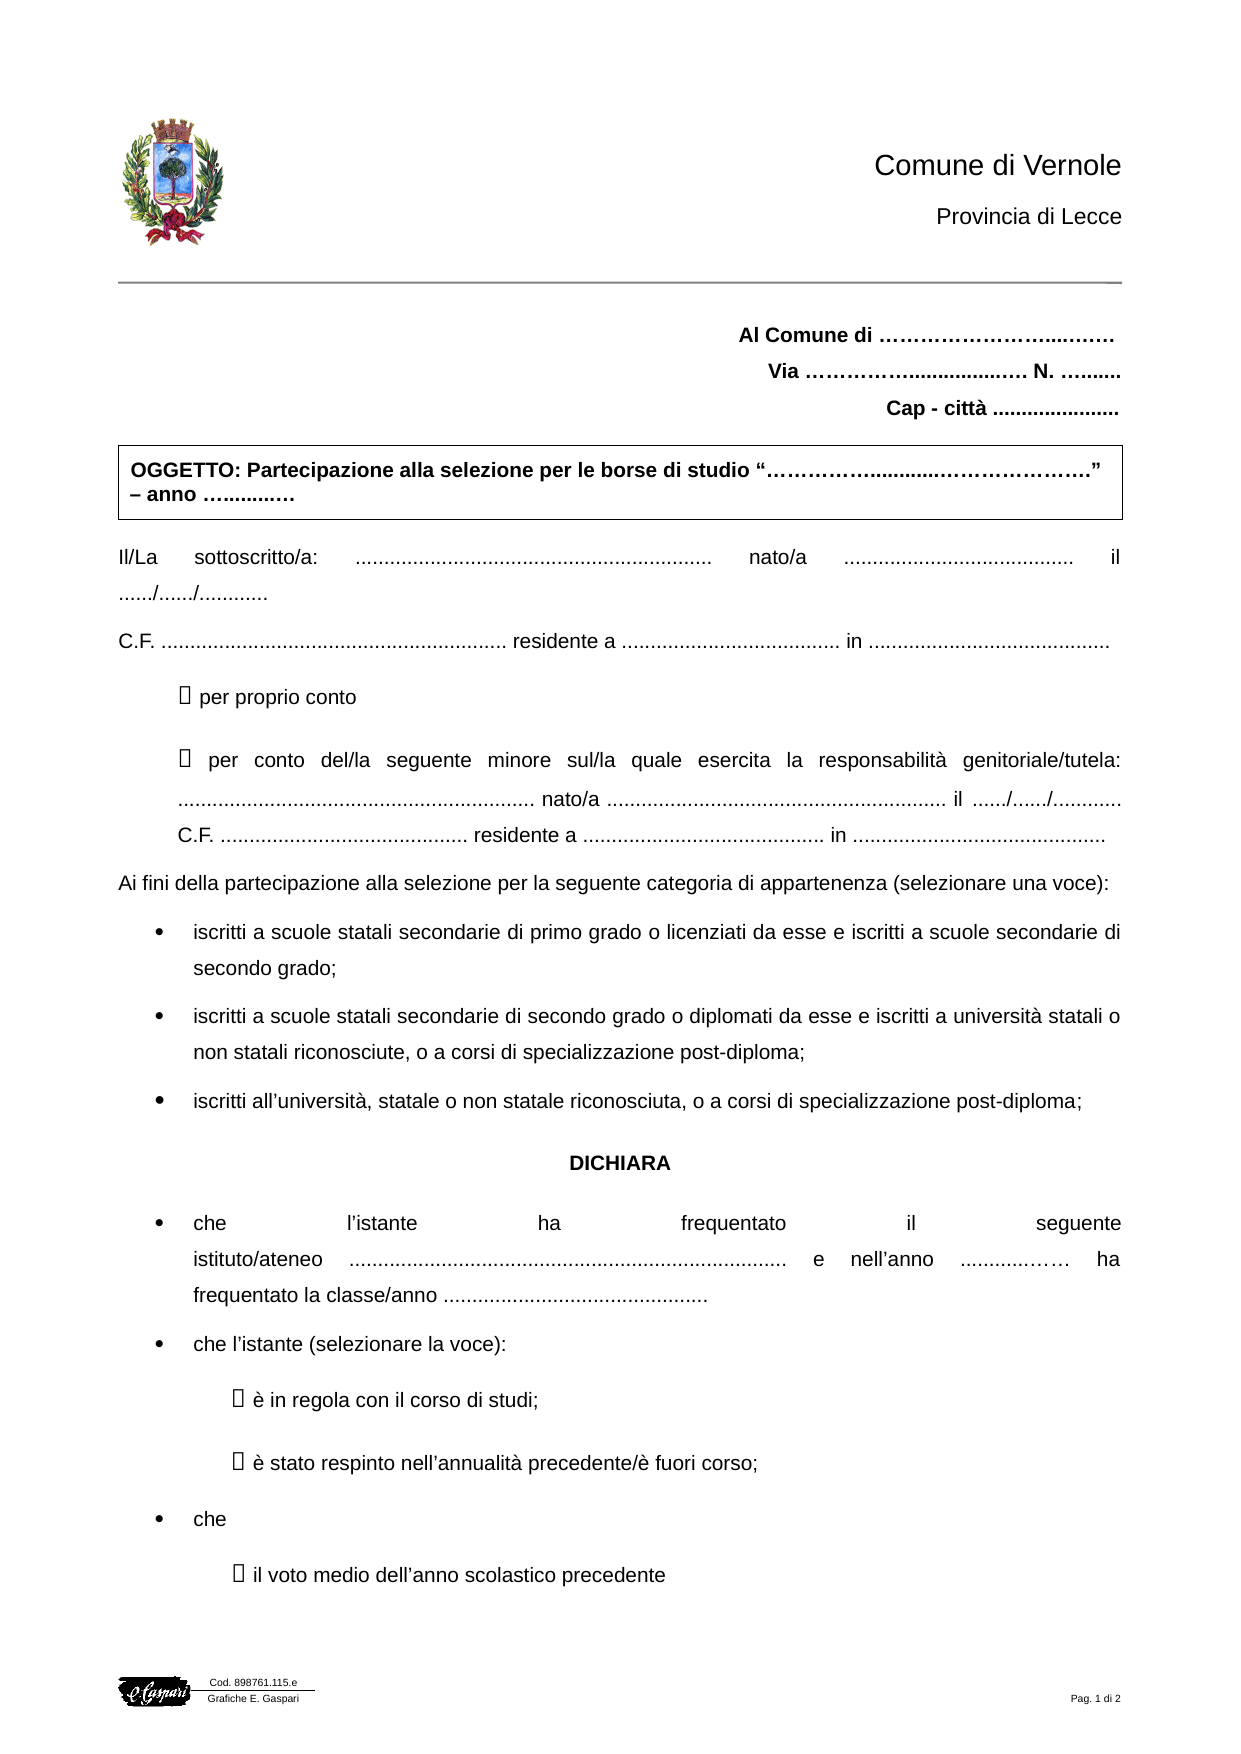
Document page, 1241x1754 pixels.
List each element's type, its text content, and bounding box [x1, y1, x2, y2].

text Al Comune di ……………………....….… [235, 323, 1122, 347]
list  il voto medio dell’anno scolastico precedente [231, 1556, 1122, 1590]
text  per conto del/la seguente minore sul/la quale esercita la responsabilità genitoriale/tutela: .............................................................. nato/a ........................................................... il ....../....../............ C.F. ........................................... residente a .......................................... in ............................................ [177, 741, 1122, 847]
list che [156, 1507, 1122, 1531]
list  è stato respinto nell’annualità precedente/è fuori corso; [231, 1444, 1122, 1478]
list iscritti a scuole statali secondarie di primo grado o licenziati da esse e iscritti a scuole secondarie di secondo grado; [156, 920, 1122, 980]
text Ai fini della partecipazione alla selezione per la seguente categoria di appartenenza (selezionare una voce): [118, 871, 1122, 895]
text C.F. ............................................................ residente a ...................................... in .......................................... [118, 629, 1122, 653]
text Cap - città ...................... [235, 396, 1122, 419]
text Comune di Vernole [224, 148, 1122, 181]
picture [117, 1675, 191, 1707]
text  per proprio conto [177, 677, 1122, 711]
list che l’istante (selezionare la voce): [156, 1332, 1122, 1356]
list iscritti all’università, statale o non statale riconosciuta, o a corsi di specializzazione post-diploma; [156, 1089, 1122, 1113]
picture [122, 117, 224, 248]
list che l’istante ha frequentato il seguente istituto/ateneo ............................................................................ e nell’anno ............…… ha frequentato la classe/anno .............................................. [156, 1211, 1122, 1307]
table_header OGGETTO: Partecipazione alla selezione per le borse di studio “……………............………………….” – anno ….........… [119, 446, 1122, 518]
text Il/La sottoscritto/a: .............................................................. nato/a ........................................ il ....../....../............ [118, 544, 1122, 604]
text  è in regola con il corso di studi; [231, 1380, 1122, 1414]
text Provincia di Lecce [224, 203, 1122, 229]
list iscritti a scuole statali secondarie di secondo grado o diplomati da esse e iscritti a università statali o non statali riconosciute, o a corsi di specializzazione post-diploma; [156, 1004, 1122, 1064]
text Via ……………................…. N. …....... [235, 359, 1122, 383]
text DICHIARA [118, 1150, 1122, 1174]
